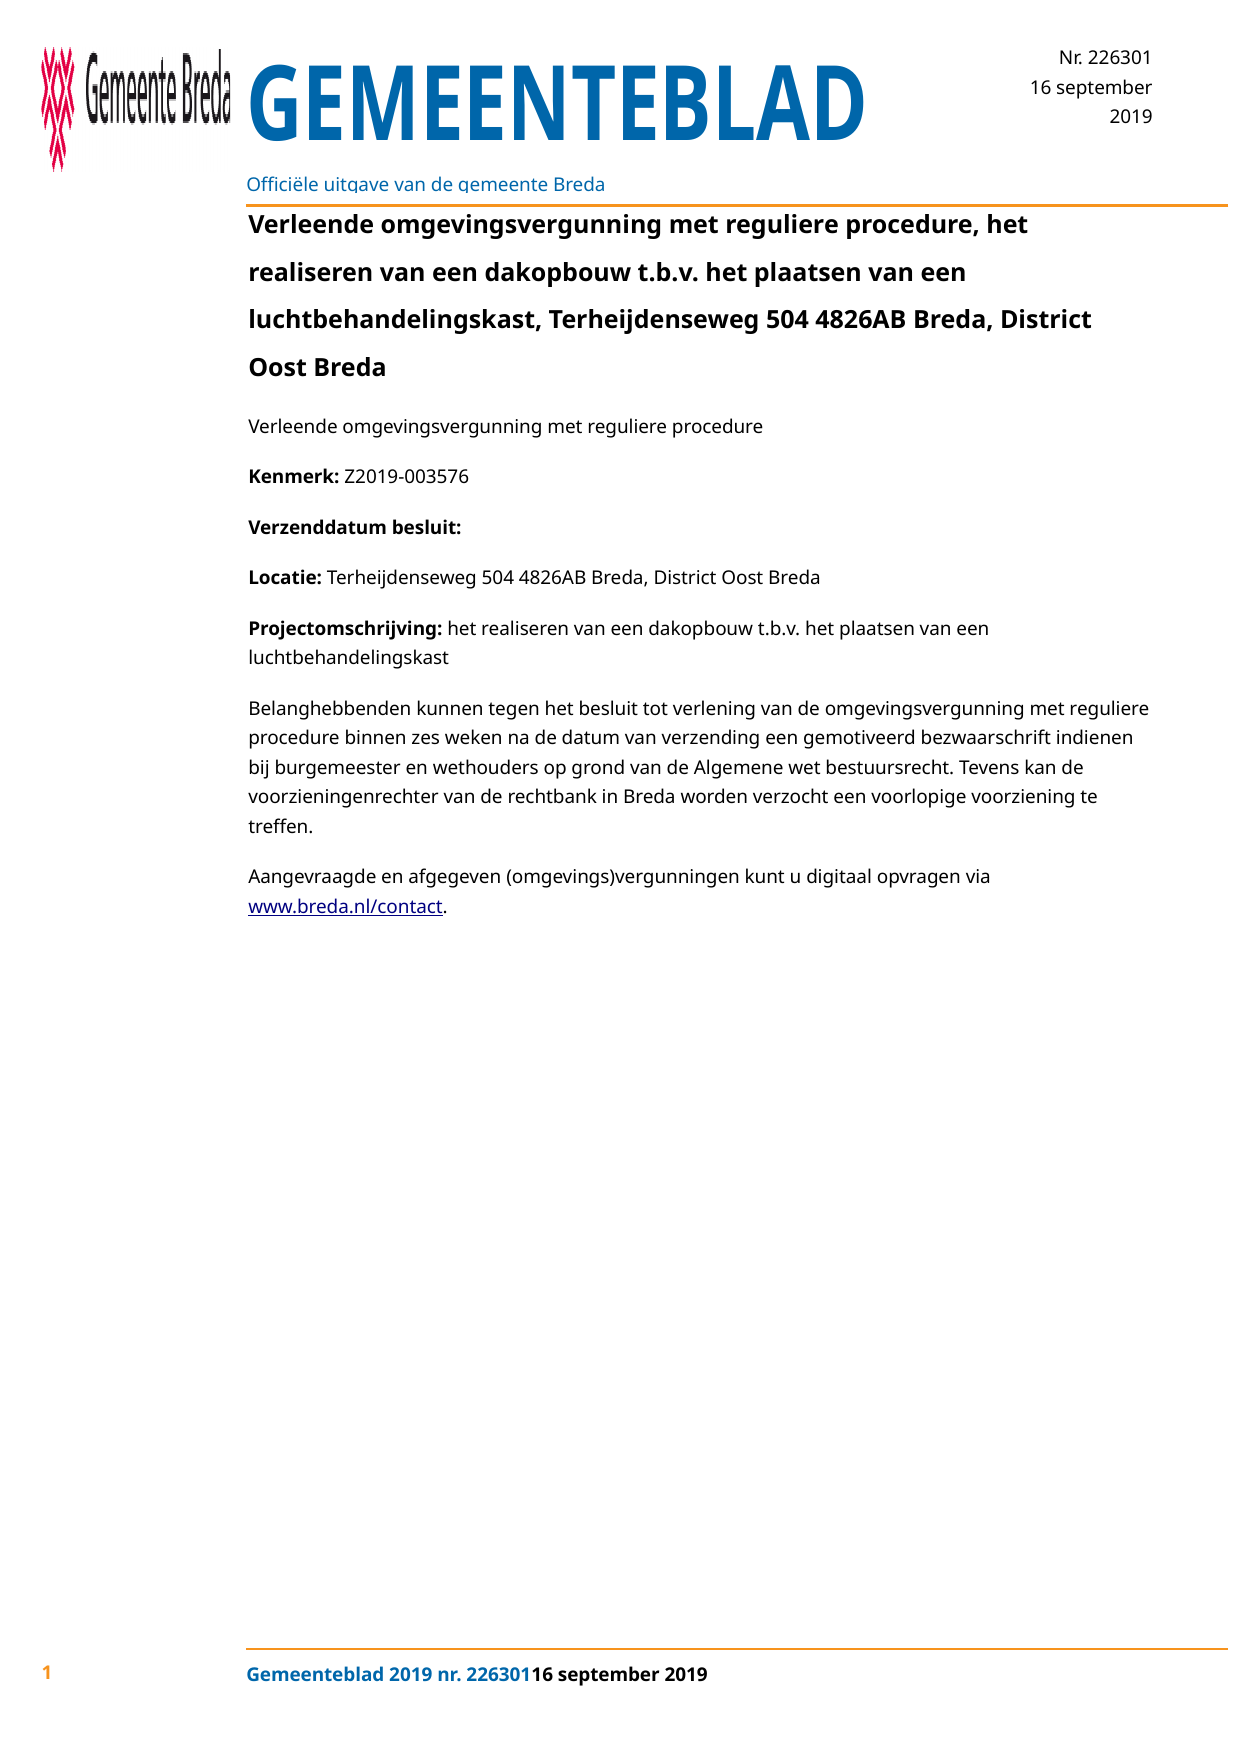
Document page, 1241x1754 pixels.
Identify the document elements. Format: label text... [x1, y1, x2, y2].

text Locatie: Terheijdenseweg 504 4826AB Breda, District Oost Breda [248, 564, 1152, 590]
picture [41, 47, 231, 172]
text Belanghebbenden kunnen tegen het besluit tot verlening van de omgevingsvergunning met reguliere procedure binnen zes weken na de datum van verzending een gemotiveerd bezwaarschrift indienen bij burgemeester en wethouders op grond van de Algemene wet bestuursrecht. Tevens kan de voorzieningenrechter van de rechtbank in Breda worden verzocht een voorlopige voorziening te treffen. [248, 695, 1152, 839]
text Verleende omgevingsvergunning met reguliere procedure [248, 413, 1152, 439]
text Verleende omgevingsvergunning met reguliere procedure, het realiseren van een dakopbouw t.b.v. het plaatsen van een luchtbehandelingskast, Terheijdenseweg 504 4826AB Breda, District Oost Breda [248, 207, 1152, 384]
text Aangevraagde en afgegeven (omgevings)vergunningen kunt u digitaal opvragen via www.breda.nl/contact. [248, 863, 1152, 919]
text Projectomschrijving: het realiseren van een dakopbouw t.b.v. het plaatsen van een luchtbehandelingskast [248, 615, 1152, 670]
text Kenmerk: Z2019-003576 [248, 463, 1152, 489]
text Verzenddatum besluit: [248, 514, 1152, 540]
